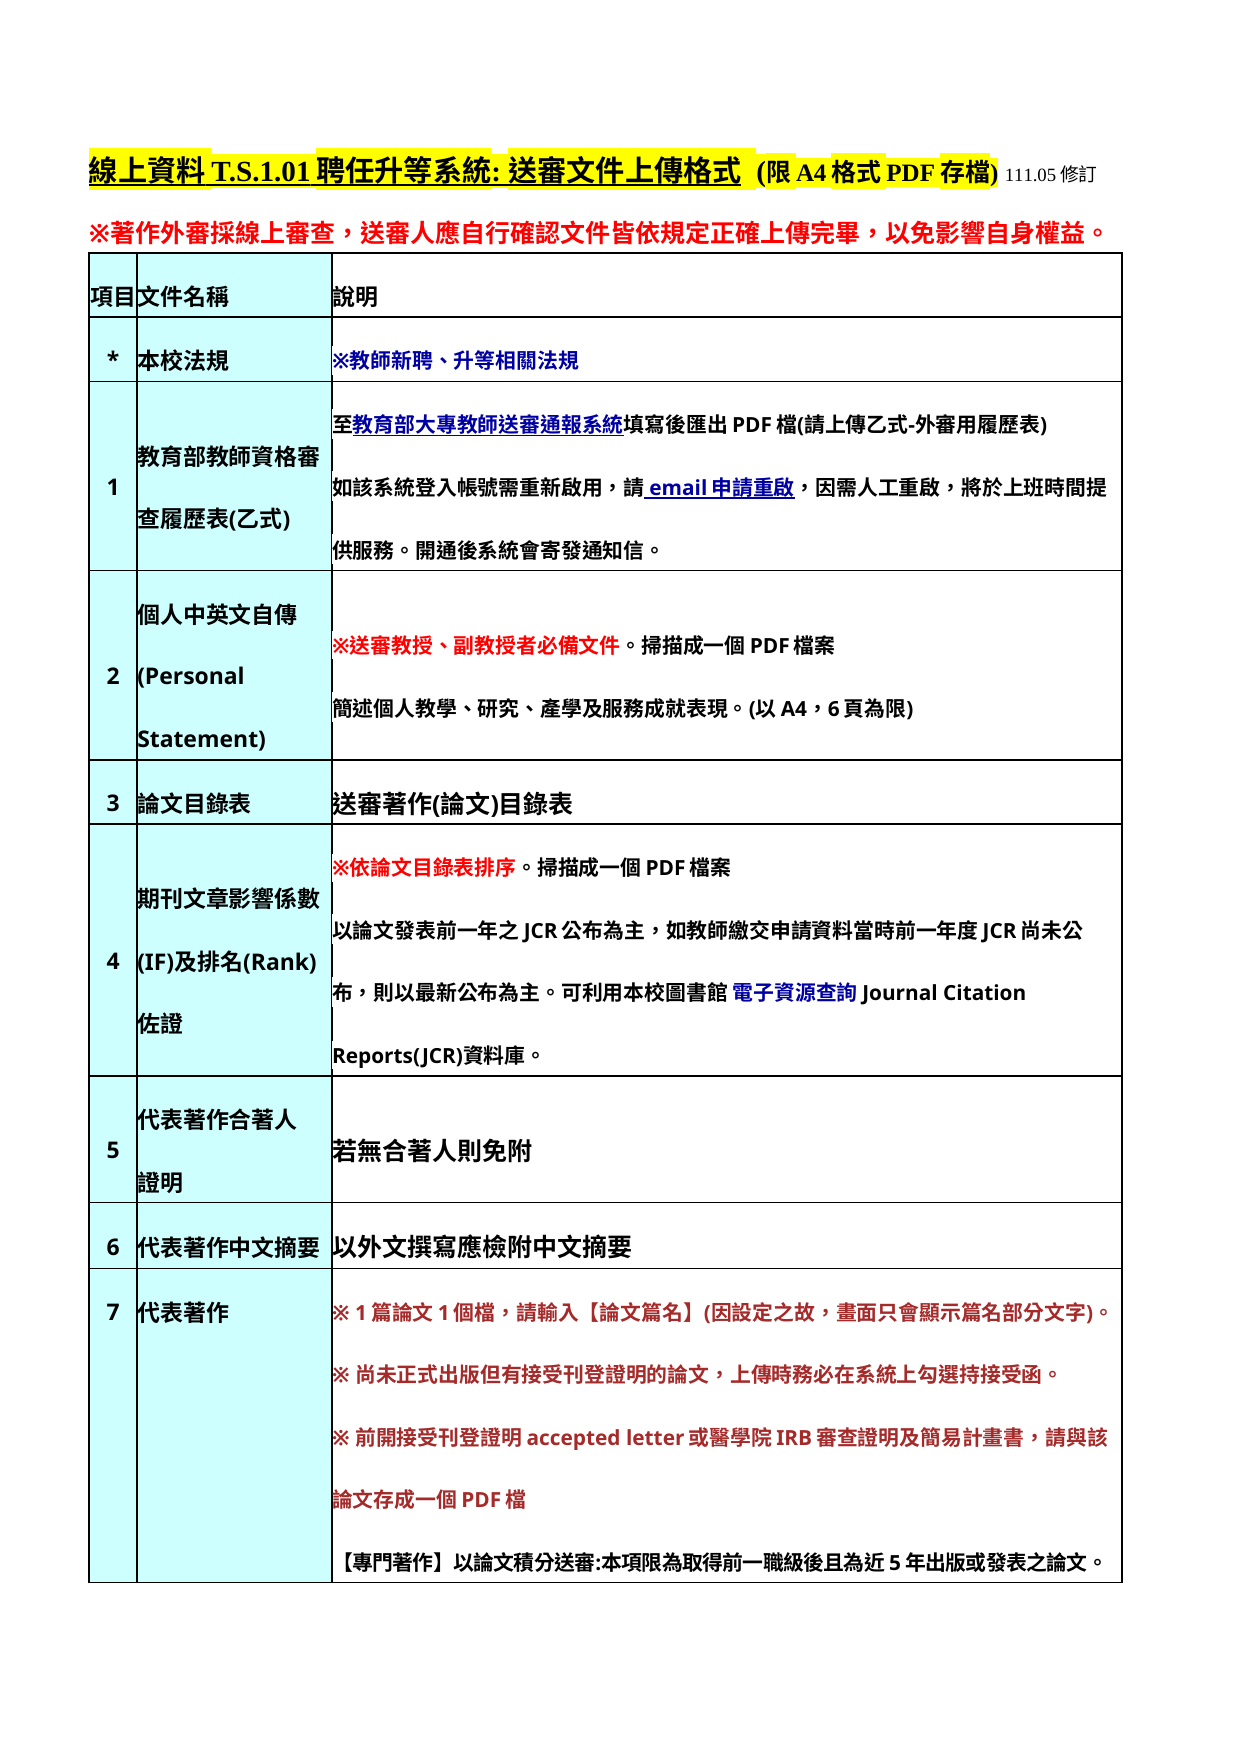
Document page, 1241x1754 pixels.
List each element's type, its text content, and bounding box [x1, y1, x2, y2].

table_cell 5 [90, 1077, 136, 1202]
table_header 說明 [333, 254, 1121, 316]
table_cell 4 [90, 825, 136, 1075]
table_cell * [90, 318, 136, 381]
table_cell 1 [90, 382, 136, 570]
table_cell ※送審教授、副教授者必備文件。掃描成一個PDF檔案 簡述個人教學、研究、產學及服務成就表現。(以A4，6頁為限) [333, 571, 1121, 759]
table_cell 代表著作合著人 證明 [138, 1077, 331, 1202]
table_cell 7 [90, 1269, 136, 1582]
table_cell ※教師新聘、升等相關法規 [333, 318, 1121, 381]
table_header 文件名稱 [138, 254, 331, 316]
table_cell 論文目錄表 [138, 761, 331, 823]
text ※著作外審採線上審查，送審人應自行確認文件皆依規定正確上傳完畢，以免影響自身權益。 [89, 189, 1122, 252]
table_cell 送審著作(論文)目錄表 [333, 761, 1121, 823]
table_cell ※ 1篇論文1個檔，請輸入【論文篇名】(因設定之故，畫面只會顯示篇名部分文字)。 ※ 尚未正式出版但有接受刊登證明的論文，上傳時務必在系統上勾選持接受函。 ※ 前開接受刊登證明 accepted letter或醫學院IRB審查證明及簡易計畫書，請與該論文存成一個PDF檔 【專門著作】以論文積分送審:本項限為取得前一職級後且為近5年出版或發表之論文。 [333, 1269, 1121, 1582]
table_cell 若無合著人則免附 [333, 1077, 1121, 1202]
table_cell 以外文撰寫應檢附中文摘要 [333, 1203, 1121, 1268]
table_cell 至教育部大專教師送審通報系統填寫後匯出PDF檔(請上傳乙式-外審用履歷表) 如該系統登入帳號需重新啟用，請 email申請重啟，因需人工重啟，將於上班時間提供服務。開通後系統會寄發通知信。 [333, 382, 1121, 570]
table_cell 期刊文章影響係數(IF)及排名(Rank) 佐證 [138, 825, 331, 1075]
table_cell 代表著作中文摘要 [138, 1203, 331, 1268]
table_cell 代表著作 [138, 1269, 331, 1582]
table_header 項目 [90, 254, 136, 316]
table_cell 個人中英文自傳(Personal Statement) [138, 571, 331, 759]
table_cell 2 [90, 571, 136, 759]
text 線上資料T.S.1.01聘任升等系統: 送審文件上傳格式 (限A4格式PDF存檔) 111.05修訂 [89, 127, 1122, 189]
table_cell 本校法規 [138, 318, 331, 381]
table_cell ※依論文目錄表排序。掃描成一個PDF檔案 以論文發表前一年之JCR公布為主，如教師繳交申請資料當時前一年度JCR尚未公布，則以最新公布為主。可利用本校圖書館 電子資源查詢 Journal Citation Reports(JCR)資料庫。 [333, 825, 1121, 1075]
table_cell 3 [90, 761, 136, 823]
table_header 項目 [96, 289, 104, 299]
table_cell 教育部教師資格審查履歷表(乙式) [138, 382, 331, 570]
table_cell 6 [90, 1203, 136, 1268]
